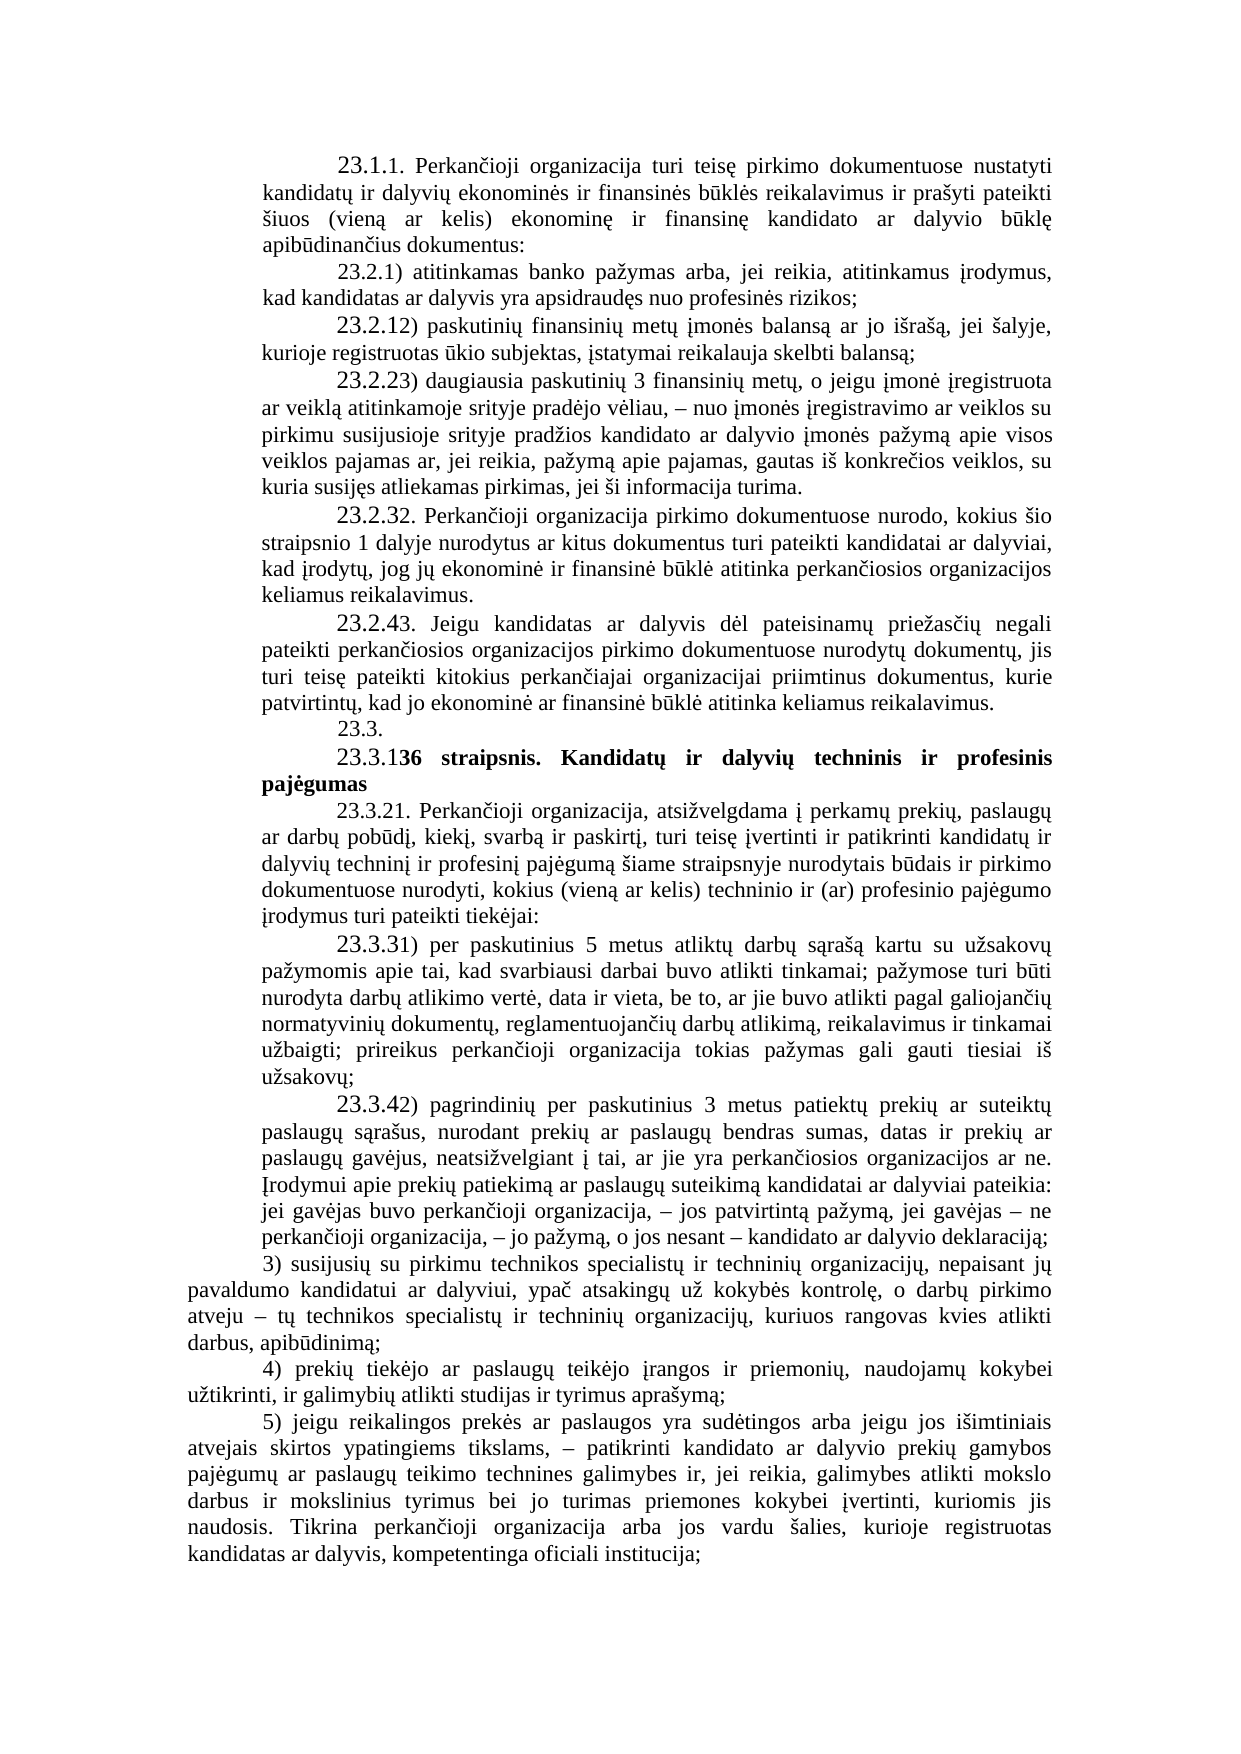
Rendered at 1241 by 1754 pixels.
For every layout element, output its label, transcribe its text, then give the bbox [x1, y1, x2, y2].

subtitle 1) atitinkamas banko pažymas arba, jei reikia, atitinkamus įrodymus, kad kandidatas ar dalyvis yra apsidraudęs nuo profesinės rizikos; [187, 258, 1053, 311]
subtitle 1. Perkančioji organizacija, atsižvelgdama į perkamų prekių, paslaugų ar darbų pobūdį, kiekį, svarbą ir paskirtį, turi teisę įvertinti ir patikrinti kandidatų ir dalyvių techninį ir profesinį pajėgumą šiame straipsnyje nurodytais būdais ir pirkimo dokumentuose nurodyti, kokius (vieną ar kelis) techninio ir (ar) profesinio pajėgumo įrodymus turi pateikti tiekėjai: [187, 797, 1053, 929]
subtitle 36 straipsnis. Kandidatų ir dalyvių techninis ir profesinis pajėgumas [187, 742, 1053, 797]
subtitle 1. Perkančioji organizacija turi teisę pirkimo dokumentuose nustatyti kandidatų ir dalyvių ekonominės ir finansinės būklės reikalavimus ir prašyti pateikti šiuos (vieną ar kelis) ekonominę ir finansinę kandidato ar dalyvio būklę apibūdinančius dokumentus: [187, 150, 1053, 258]
subtitle 2) paskutinių finansinių metų įmonės balansą ar jo išrašą, jei šalyje, kurioje registruotas ūkio subjektas, įstatymai reikalauja skelbti balansą; [187, 311, 1053, 366]
text 5) jeigu reikalingos prekės ar paslaugos yra sudėtingos arba jeigu jos išimtiniais atvejais skirtos ypatingiems tikslams, – patikrinti kandidato ar dalyvio prekių gamybos pajėgumų ar paslaugų teikimo technines galimybes ir, jei reikia, galimybes atlikti mokslo darbus ir mokslinius tyrimus bei jo turimas priemones kokybei įvertinti, kuriomis jis naudosis. Tikrina perkančioji organizacija arba jos vardu šalies, kurioje registruotas kandidatas ar dalyvis, kompetentinga oficiali institucija; [187, 1408, 1053, 1566]
text 4) prekių tiekėjo ar paslaugų teikėjo įrangos ir priemonių, naudojamų kokybei užtikrinti, ir galimybių atlikti studijas ir tyrimus aprašymą; [187, 1355, 1053, 1408]
text 3) susijusių su pirkimu technikos specialistų ir techninių organizacijų, nepaisant jų pavaldumo kandidatui ar dalyviui, ypač atsakingų už kokybės kontrolę, o darbų pirkimo atveju – tų technikos specialistų ir techninių organizacijų, kuriuos rangovas kvies atlikti darbus, apibūdinimą; [187, 1250, 1053, 1355]
subtitle 3) daugiausia paskutinių 3 finansinių metų, o jeigu įmonė įregistruota ar veiklą atitinkamoje srityje pradėjo vėliau, – nuo įmonės įregistravimo ar veiklos su pirkimu susijusioje srityje pradžios kandidato ar dalyvio įmonės pažymą apie visos veiklos pajamas ar, jei reikia, pažymą apie pajamas, gautas iš konkrečios veiklos, su kuria susijęs atliekamas pirkimas, jei ši informacija turima. [187, 366, 1053, 500]
subtitle 3. Jeigu kandidatas ar dalyvis dėl pateisinamų priežasčių negali pateikti perkančiosios organizacijos pirkimo dokumentuose nurodytų dokumentų, jis turi teisę pateikti kitokius perkančiajai organizacijai priimtinus dokumentus, kurie patvirtintų, kad jo ekonominė ar finansinė būklė atitinka keliamus reikalavimus. [187, 608, 1053, 715]
subtitle 1) per paskutinius 5 metus atliktų darbų sąrašą kartu su užsakovų pažymomis apie tai, kad svarbiausi darbai buvo atlikti tinkamai; pažymose turi būti nurodyta darbų atlikimo vertė, data ir vieta, be to, ar jie buvo atlikti pagal galiojančių normatyvinių dokumentų, reglamentuojančių darbų atlikimą, reikalavimus ir tinkamai užbaigti; prireikus perkančioji organizacija tokias pažymas gali gauti tiesiai iš užsakovų; [187, 929, 1053, 1089]
subtitle 2) pagrindinių per paskutinius 3 metus patiektų prekių ar suteiktų paslaugų sąrašus, nurodant prekių ar paslaugų bendras sumas, datas ir prekių ar paslaugų gavėjus, neatsižvelgiant į tai, ar jie yra perkančiosios organizacijos ar ne. Įrodymui apie prekių patiekimą ar paslaugų suteikimą kandidatai ar dalyviai pateikia: jei gavėjas buvo perkančioji organizacija, – jos patvirtintą pažymą, jei gavėjas – ne perkančioji organizacija, – jo pažymą, o jos nesant – kandidato ar dalyvio deklaraciją; [187, 1089, 1053, 1250]
subtitle 2. Perkančioji organizacija pirkimo dokumentuose nurodo, kokius šio straipsnio 1 dalyje nurodytus ar kitus dokumentus turi pateikti kandidatai ar dalyviai, kad įrodytų, jog jų ekonominė ir finansinė būklė atitinka perkančiosios organizacijos keliamus reikalavimus. [187, 500, 1053, 608]
